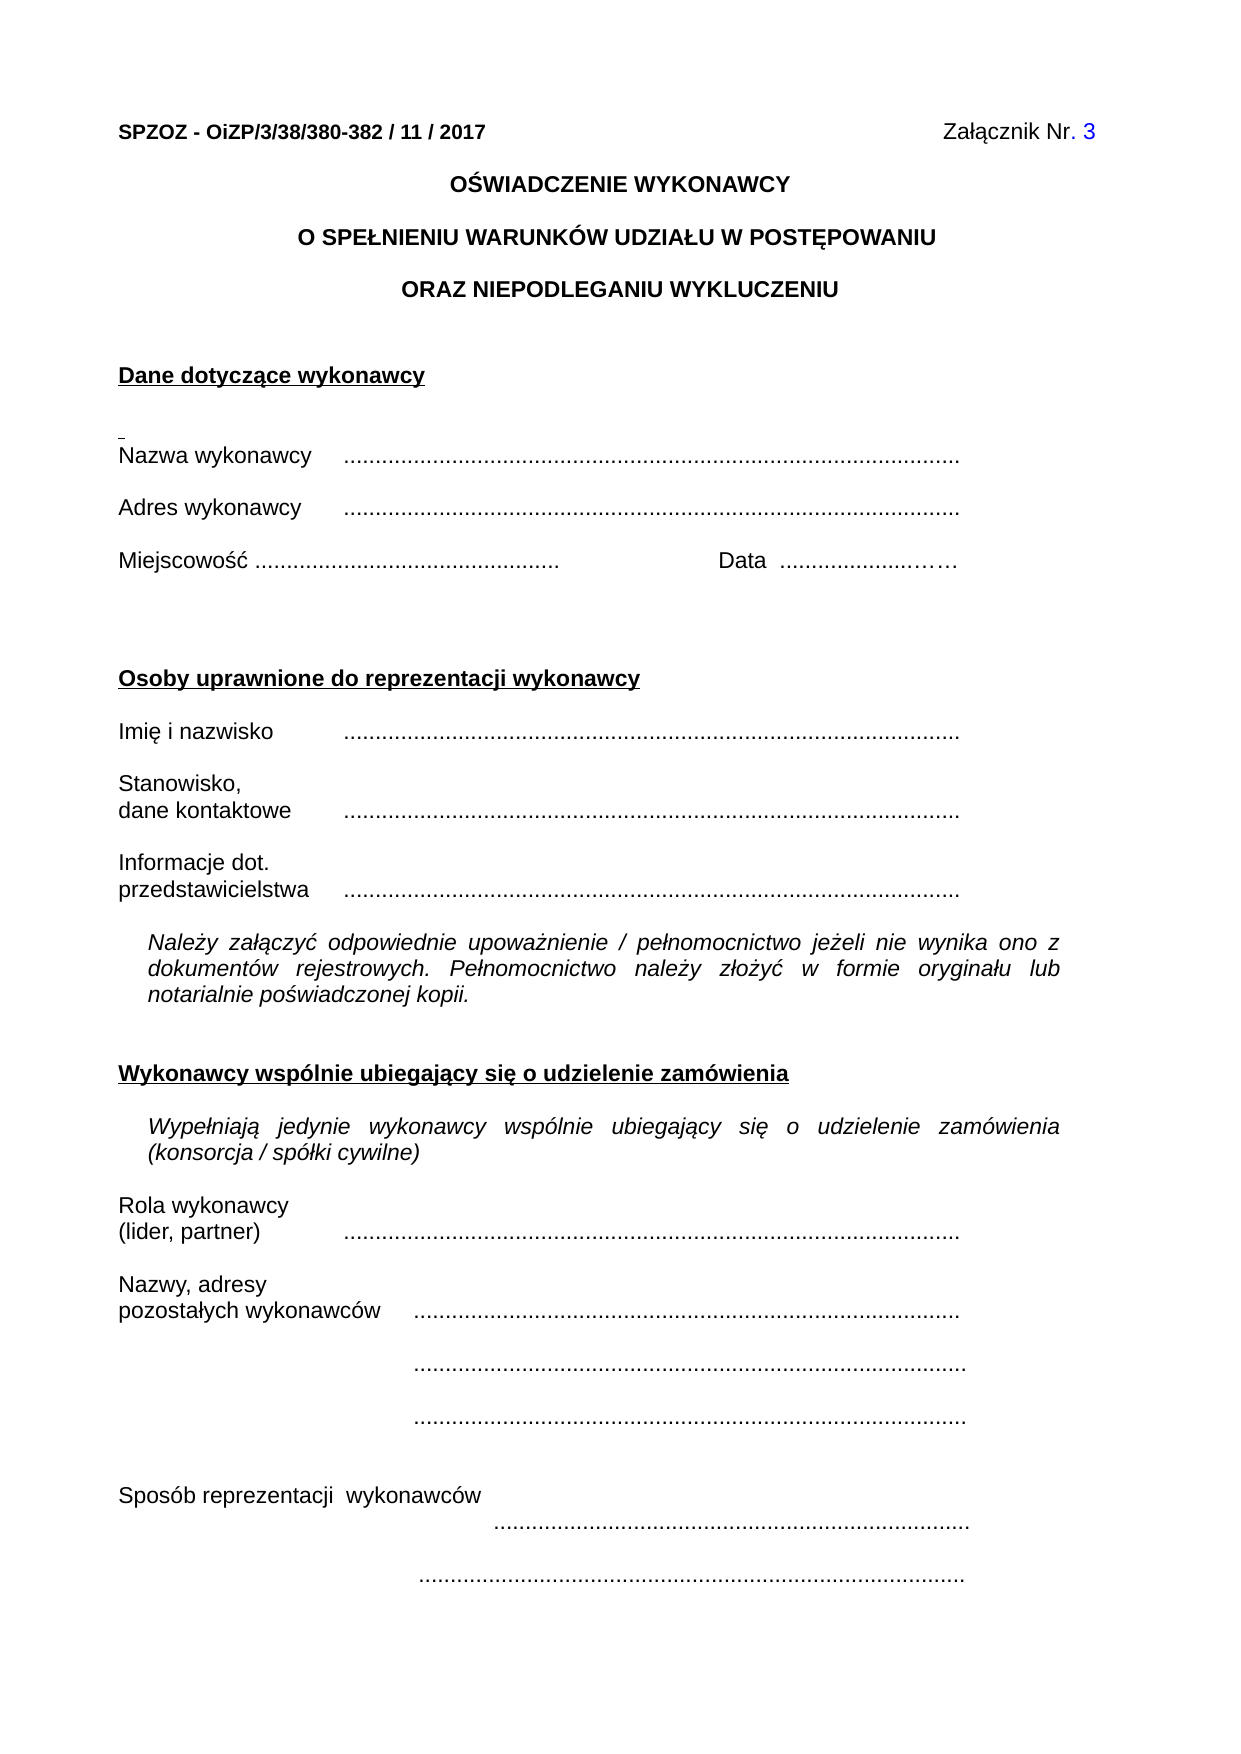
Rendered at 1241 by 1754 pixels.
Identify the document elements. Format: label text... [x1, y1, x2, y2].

text ...................................................................................... [118, 1561, 1122, 1587]
text Dane dotyczące wykonawcy [118, 362, 1122, 389]
text dane kontaktowe ................................................................................................. [118, 797, 1122, 823]
text Wykonawcy wspólnie ubiegający się o udzielenie zamówienia [118, 1060, 1122, 1087]
text ....................................................................................... [118, 1350, 1122, 1376]
text Miejscowość ................................................ Data .....................…… [118, 547, 1122, 573]
text ORAZ NIEPODLEGANIU WYKLUCZENIU [118, 276, 1122, 303]
text Rola wykonawcy [118, 1192, 1122, 1218]
text Imię i nazwisko ................................................................................................. [118, 718, 1122, 744]
text Wypełniają jedynie wykonawcy wspólnie ubiegający się o udzielenie zamówienia (konsorcja / spółki cywilne) [148, 1113, 1063, 1166]
text SPZOZ - OiZP/3/38/380-382 / 11 / 2017 Załącznik Nr. 3 [118, 118, 1122, 144]
text Stanowisko, [118, 770, 1122, 797]
text Adres wykonawcy ................................................................................................. [118, 494, 1122, 521]
text OŚWIADCZENIE WYKONAWCY [118, 171, 1122, 197]
text Nazwa wykonawcy ................................................................................................. [118, 442, 1122, 468]
text Należy załączyć odpowiednie upoważnienie / pełnomocnictwo jeżeli nie wynika ono z dokumentów rejestrowych. Pełnomocnictwo należy złożyć w formie oryginału lub notarialnie poświadczonej kopii. [148, 928, 1063, 1007]
text pozostałych wykonawców ...................................................................................... [118, 1297, 1122, 1324]
text Osoby uprawnione do reprezentacji wykonawcy [118, 665, 1122, 691]
text O SPEŁNIENIU WARUNKÓW UDZIAŁU W POSTĘPOWANIU [118, 223, 1122, 250]
text Informacje dot. [118, 849, 1122, 876]
text przedstawicielstwa ................................................................................................. [118, 876, 1122, 902]
text (lider, partner) ................................................................................................. [118, 1218, 1122, 1245]
text ....................................................................................... [339, 1403, 1122, 1429]
text Nazwy, adresy [118, 1271, 1122, 1297]
text Sposób reprezentacji wykonawców ........................................................................... [118, 1482, 1122, 1534]
